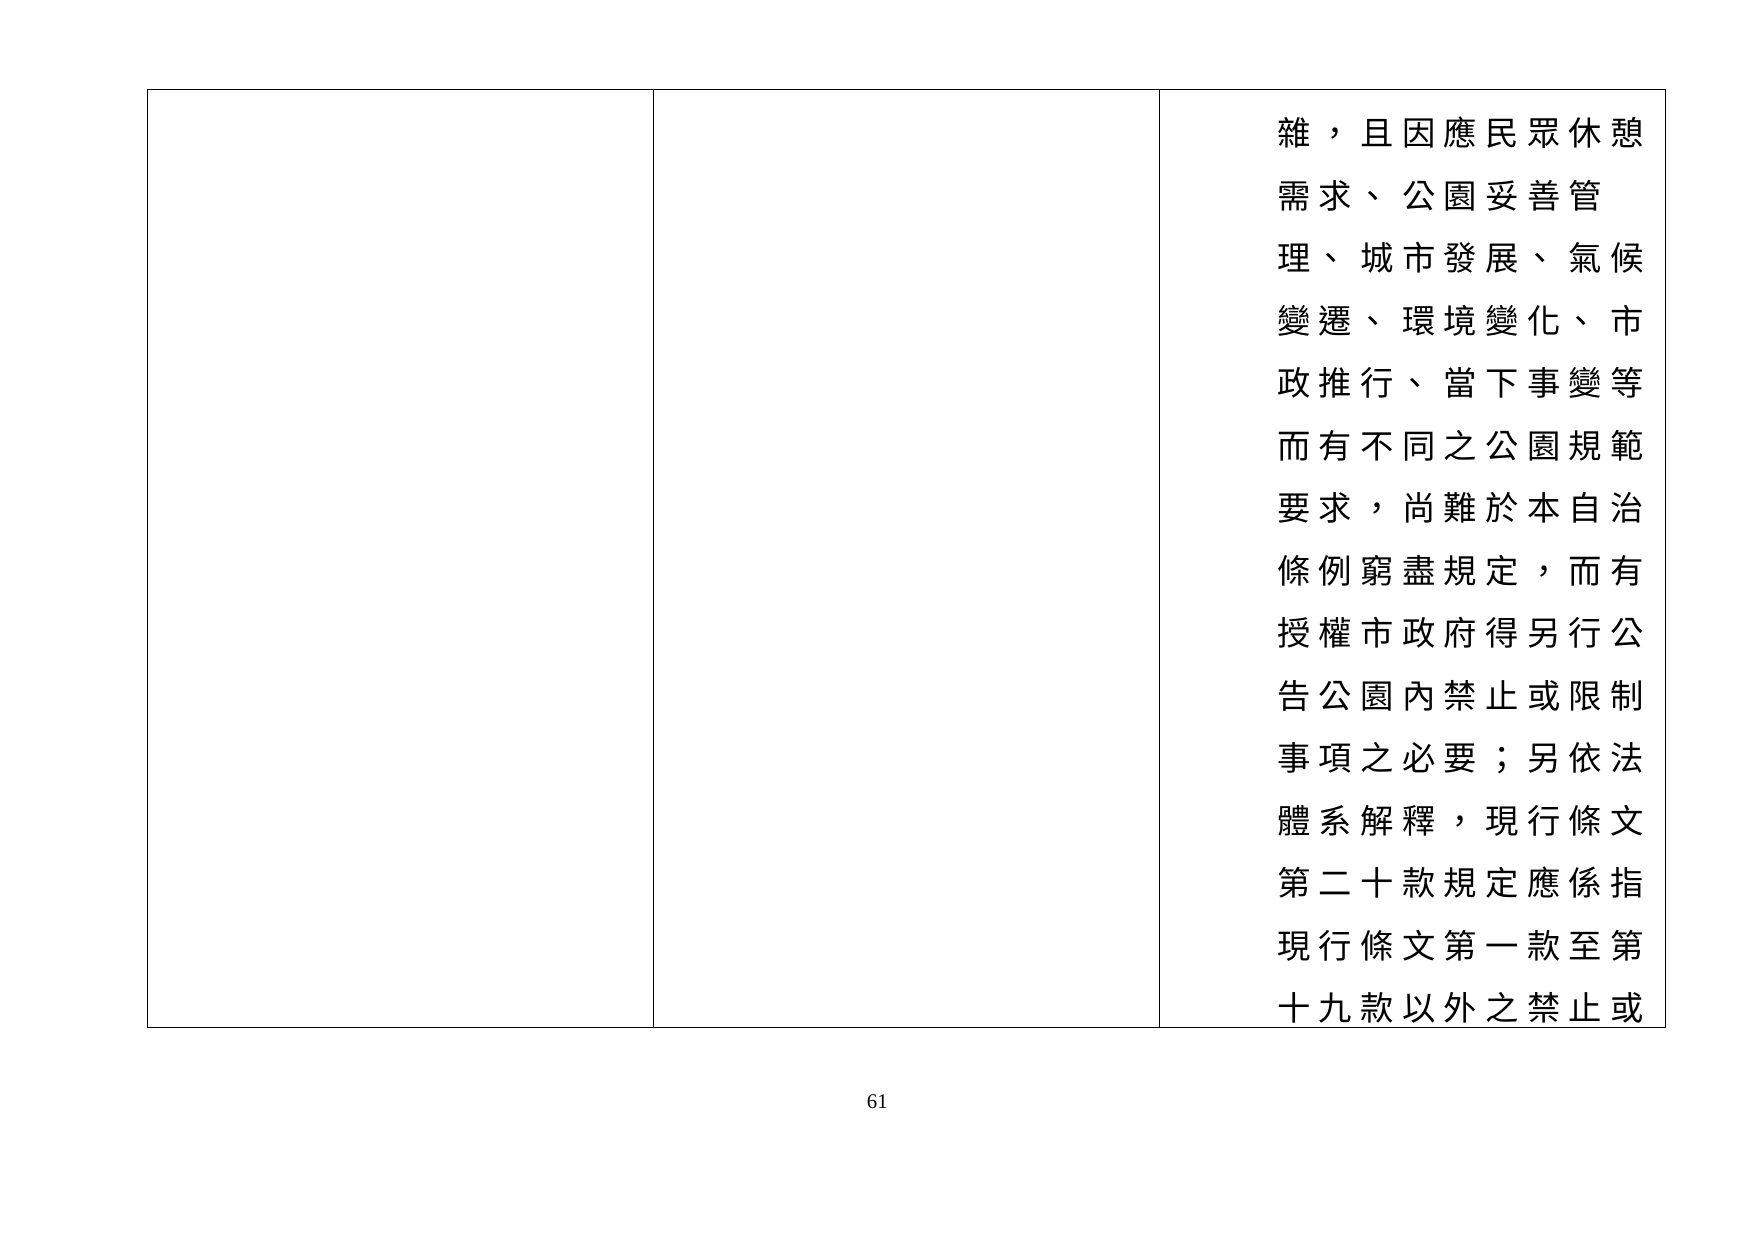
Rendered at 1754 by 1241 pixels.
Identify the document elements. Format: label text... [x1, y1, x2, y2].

table_cell [148, 90, 653, 1027]
table_cell 雜，且因應民眾休憩需求、公園妥善管理、城市發展、氣候變遷、環境變化、市政推行、當下事變等而有不同之公園規範要求，尚難於本自治條例窮盡規定，而有授權市政府得另行公告公園內禁止或限制事項之必要；另依法體系解釋，現行條文第二十款規定應係指現行條文第一款至第十九款以外之禁止或 [1160, 90, 1665, 1027]
table_cell [654, 90, 1159, 1027]
